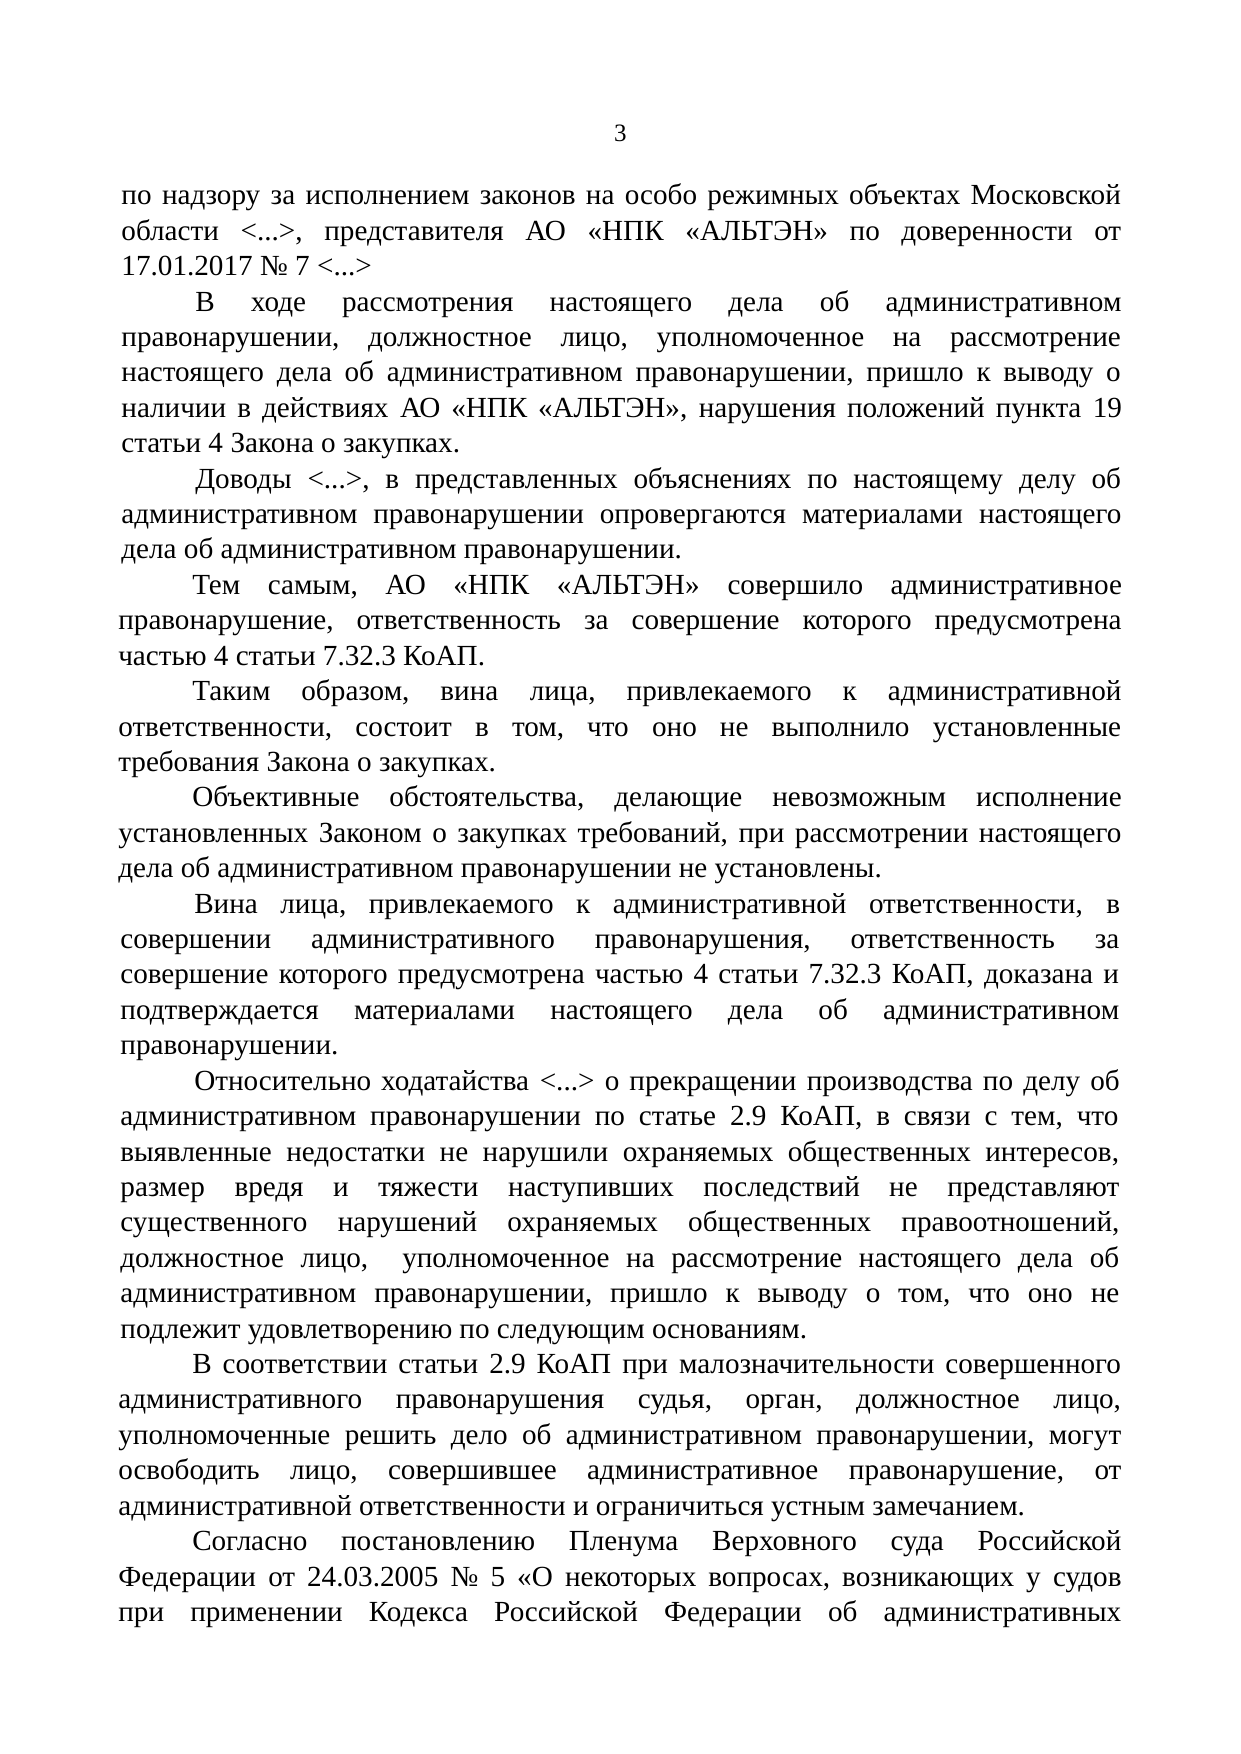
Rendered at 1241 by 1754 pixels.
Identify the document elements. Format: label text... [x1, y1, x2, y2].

text Относительно ходатайства <...> о прекращении производства по делу об административном правонарушении по статье 2.9 КоАП, в связи с тем, что выявленные недостатки не нарушили охраняемых общественных интересов, размер вредя и тяжести наступивших последствий не представляют существенного нарушений охраняемых общественных правоотношений, должностное лицо, уполномоченное на рассмотрение настоящего дела об административном правонарушении, пришло к выводу о том, что оно не подлежит удовлетворению по следующим основаниям. [120, 1062, 1120, 1345]
text Доводы <...>, в представленных объяснениях по настоящему делу об административном правонарушении опровергаются материалами настоящего дела об административном правонарушении. [121, 460, 1122, 566]
text Объективные обстоятельства, делающие невозможным исполнение установленных Законом о закупках требований, при рассмотрении настоящего дела об административном правонарушении не установлены. [118, 778, 1122, 885]
text Тем самым, АО «НПК «АЛЬТЭН» совершило административное правонарушение, ответственность за совершение которого предусмотрена частью 4 статьи 7.32.3 КоАП. [118, 566, 1122, 672]
text В соответствии статьи 2.9 КоАП при малозначительности совершенного административного правонарушения судья, орган, должностное лицо, уполномоченные решить дело об административном правонарушении, могут освободить лицо, совершившее административное правонарушение, от административной ответственности и ограничиться устным замечанием. [118, 1345, 1122, 1522]
text по надзору за исполнением законов на особо режимных объектах Московской области <...>, представителя АО «НПК «АЛЬТЭН» по доверенности от 17.01.2017 № 7 <...> [121, 176, 1122, 283]
text В ходе рассмотрения настоящего дела об административном правонарушении, должностное лицо, уполномоченное на рассмотрение настоящего дела об административном правонарушении, пришло к выводу о наличии в действиях АО «НПК «АЛЬТЭН», нарушения положений пункта 19 статьи 4 Закона о закупках. [121, 283, 1122, 460]
text Таким образом, вина лица, привлекаемого к административной ответственности, состоит в том, что оно не выполнило установленные требования Закона о закупках. [118, 672, 1122, 778]
text Вина лица, привлекаемого к административной ответственности, в совершении административного правонарушения, ответственность за совершение которого предусмотрена частью 4 статьи 7.32.3 КоАП, доказана и подтверждается материалами настоящего дела об административном правонарушении. [120, 885, 1120, 1062]
text Согласно постановлению Пленума Верховного суда Российской Федерации от 24.03.2005 № 5 «О некоторых вопросах, возникающих у судов при применении Кодекса Российской Федерации об административных [118, 1522, 1122, 1628]
